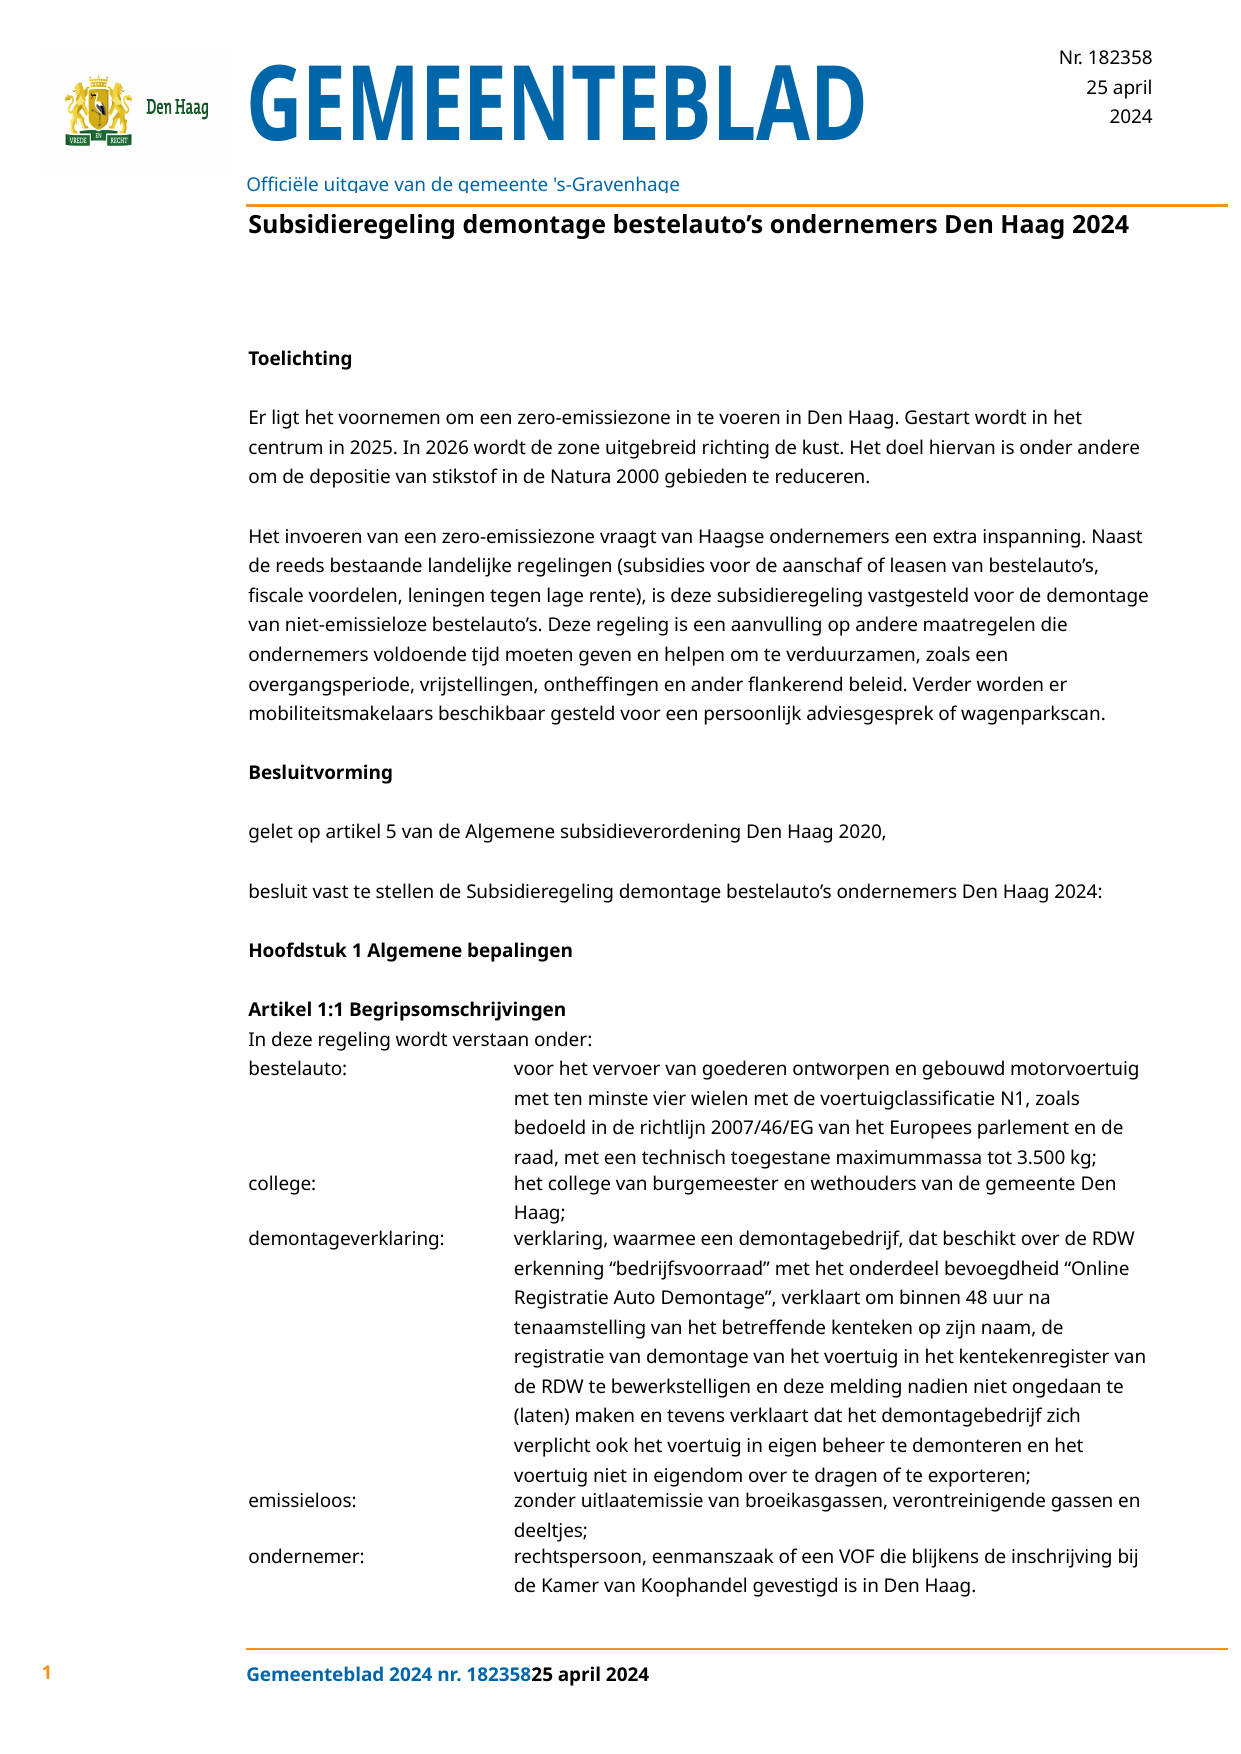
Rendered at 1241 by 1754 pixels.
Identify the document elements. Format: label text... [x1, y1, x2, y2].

text Besluitvorming [248, 759, 1152, 785]
table_cell zonder uitlaatemissie van broeikasgassen, verontreinigende gassen en deeltjes; [514, 1488, 1152, 1543]
table_cell het college van burgemeester en wethouders van de gemeente Den Haag; [514, 1170, 1152, 1225]
table_cell demontageverklaring: [248, 1225, 514, 1488]
text Toelichting [248, 345, 1152, 371]
table_cell ondernemer: [248, 1543, 514, 1598]
text Het invoeren van een zero-emissiezone vraagt van Haagse ondernemers een extra inspanning. Naast de reeds bestaande landelijke regelingen (subsidies voor de aanschaf of leasen van bestelauto’s, fiscale voordelen, leningen tegen lage rente), is deze subsidieregeling vastgesteld voor de demontage van niet-emissieloze bestelauto’s. Deze regeling is een aanvulling op andere maatregelen die ondernemers voldoende tijd moeten geven en helpen om te verduurzamen, zoals een overgangsperiode, vrijstellingen, ontheffingen en ander flankerend beleid. Verder worden er mobiliteitsmakelaars beschikbaar gesteld voor een persoonlijk adviesgesprek of wagenparkscan. [248, 523, 1152, 726]
table_header bestelauto: [248, 1055, 514, 1170]
table_cell college: [248, 1170, 514, 1225]
picture [41, 47, 231, 172]
text gelet op artikel 5 van de Algemene subsidieverordening Den Haag 2020, [248, 819, 1152, 844]
table_cell emissieloos: [248, 1488, 514, 1543]
table_header voor het vervoer van goederen ontworpen en gebouwd motorvoertuig met ten minste vier wielen met de voertuigclassificatie N1, zoals bedoeld in de richtlijn 2007/46/EG van het Europees parlement en de raad, met een technisch toegestane maximummassa tot 3.500 kg; [514, 1055, 1152, 1170]
table_cell verklaring, waarmee een demontagebedrijf, dat beschikt over de RDW erkenning “bedrijfsvoorraad” met het onderdeel bevoegdheid “Online Registratie Auto Demontage”, verklaart om binnen 48 uur na tenaamstelling van het betreffende kenteken op zijn naam, de registratie van demontage van het voertuig in het kentekenregister van de RDW te bewerkstelligen en deze melding nadien niet ongedaan te (laten) maken en tevens verklaart dat het demontagebedrijf zich verplicht ook het voertuig in eigen beheer te demonteren en het voertuig niet in eigendom over te dragen of te exporteren; [514, 1225, 1152, 1488]
table_cell rechtspersoon, eenmanszaak of een VOF die blijkens de inschrijving bij de Kamer van Koophandel gevestigd is in Den Haag. [514, 1543, 1152, 1598]
text In deze regeling wordt verstaan onder: [248, 1026, 1152, 1051]
text Subsidieregeling demontage bestelauto’s ondernemers Den Haag 2024 [248, 207, 1152, 241]
text Artikel 1:1 Begripsomschrijvingen [248, 996, 1152, 1022]
text besluit vast te stellen de Subsidieregeling demontage bestelauto’s ondernemers Den Haag 2024: [248, 878, 1152, 903]
text Er ligt het voornemen om een zero-emissiezone in te voeren in Den Haag. Gestart wordt in het centrum in 2025. In 2026 wordt de zone uitgebreid richting de kust. Het doel hiervan is onder andere om de depositie van stikstof in de Natura 2000 gebieden te reduceren. [248, 404, 1152, 489]
text Hoofdstuk 1 Algemene bepalingen [248, 937, 1152, 963]
